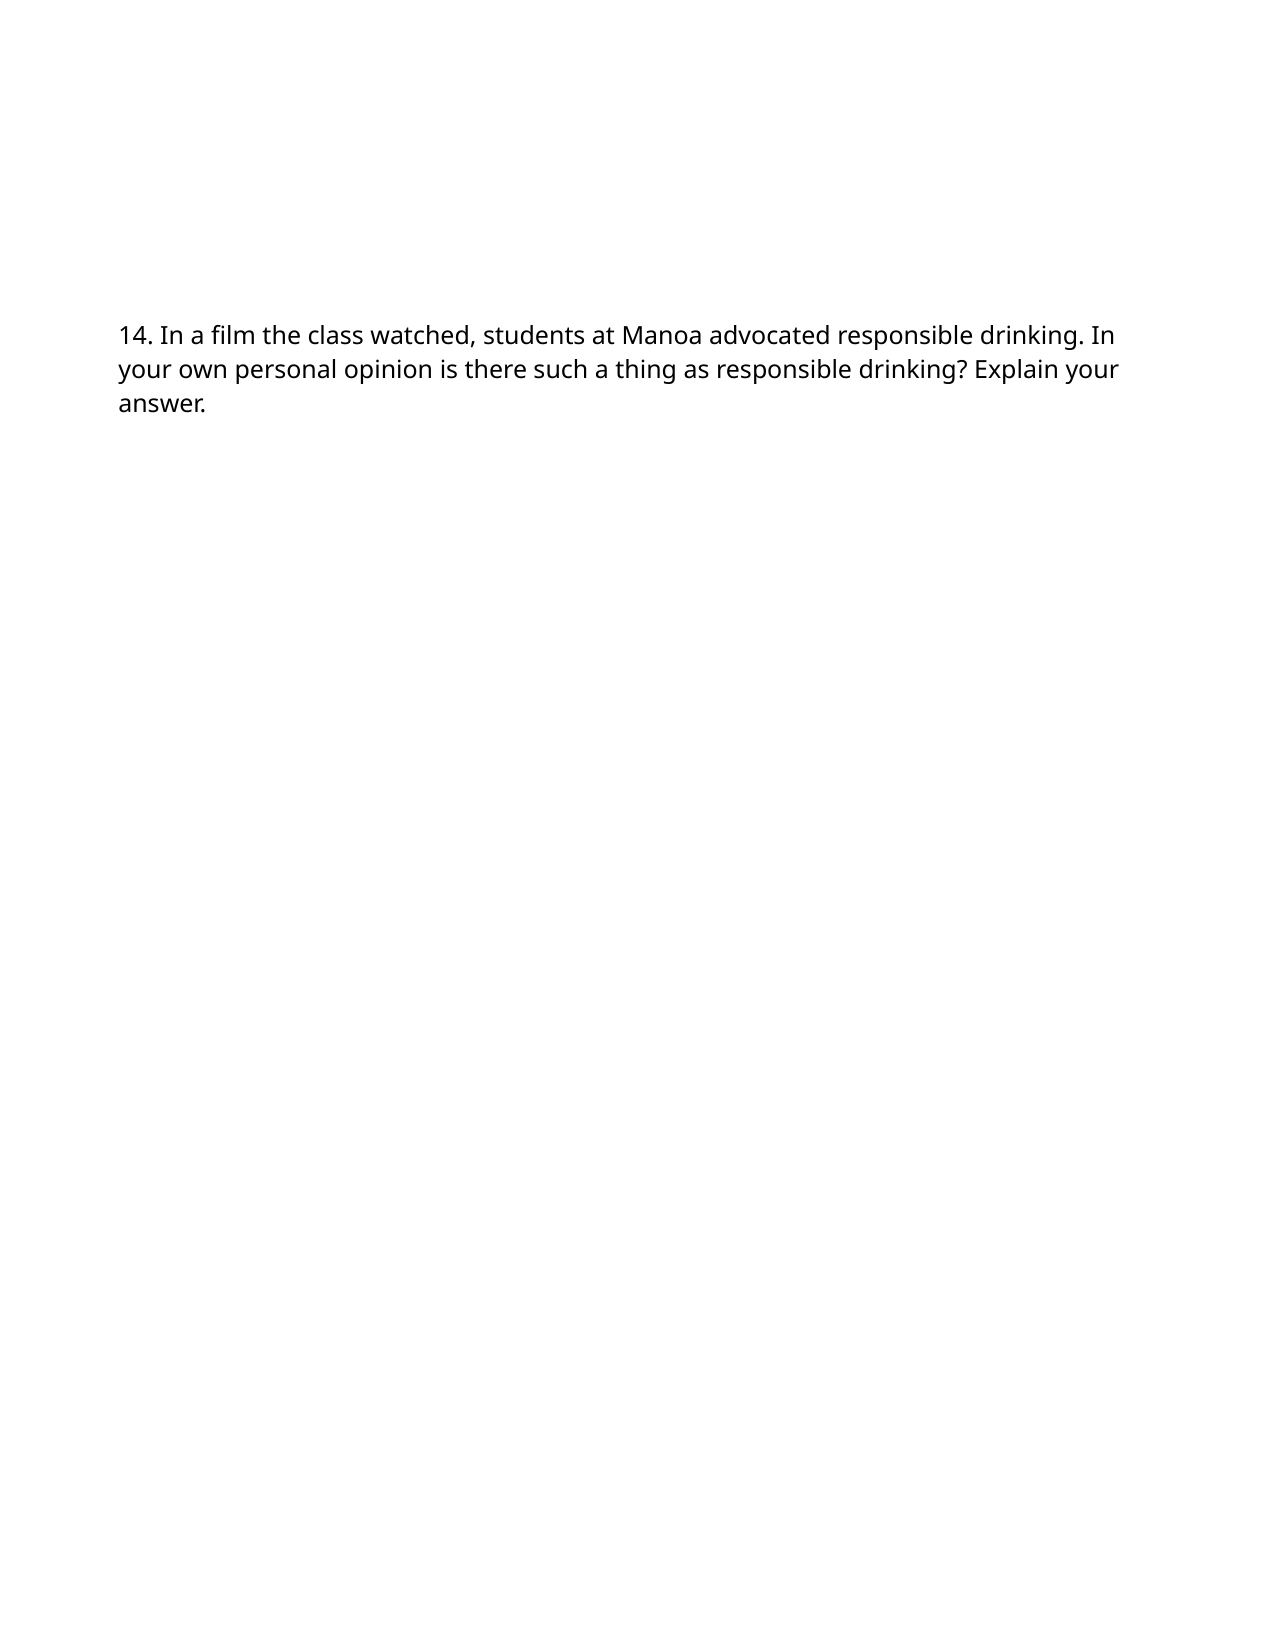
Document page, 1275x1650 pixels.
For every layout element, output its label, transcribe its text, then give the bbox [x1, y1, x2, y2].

text 14. In a film the class watched, students at Manoa advocated responsible drinking. In your own personal opinion is there such a thing as responsible drinking? Explain your answer. [118, 318, 1157, 420]
